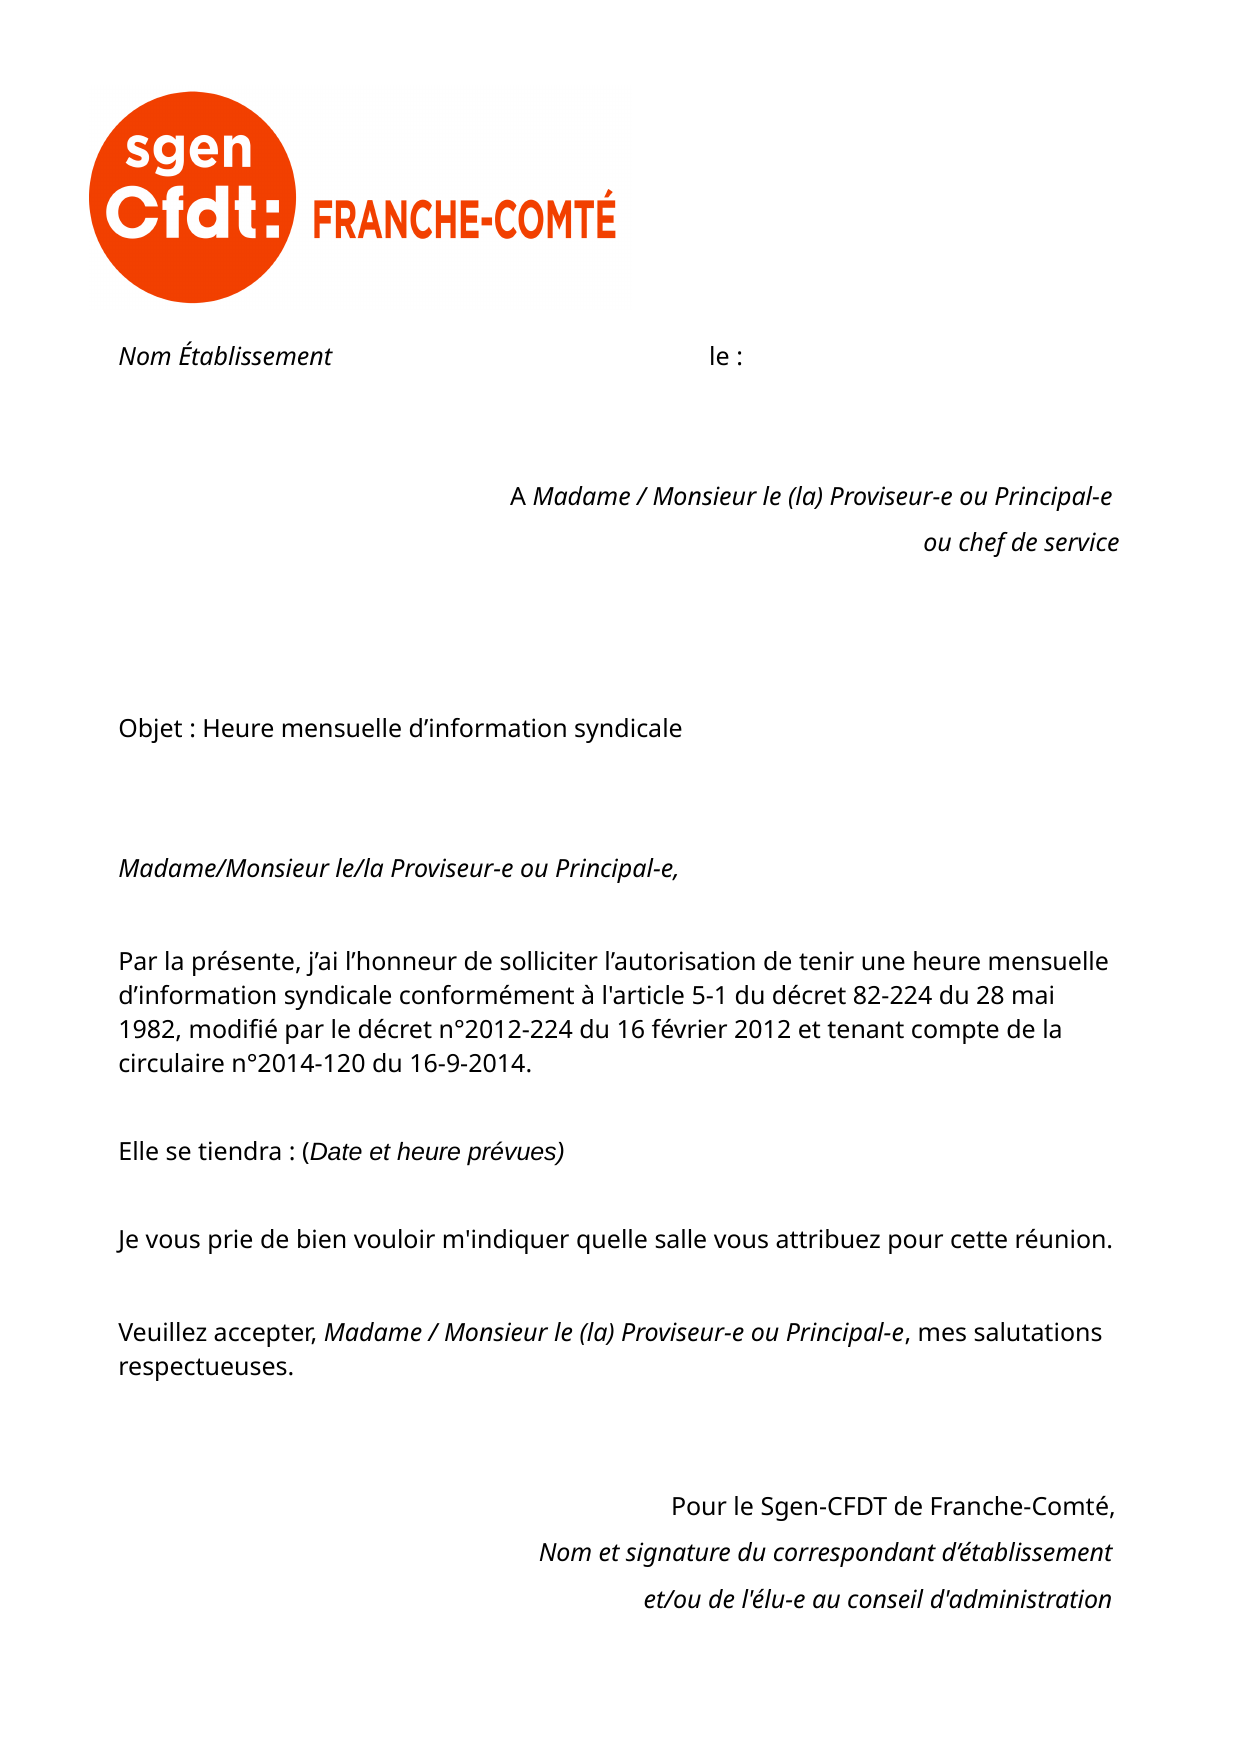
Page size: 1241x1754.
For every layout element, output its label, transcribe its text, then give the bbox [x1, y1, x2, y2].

text Elle se tiendra : (Date et heure prévues) [118, 1134, 1122, 1168]
text ou chef de service [118, 525, 1122, 559]
text Veuillez accepter, Madame / Monsieur le (la) Proviseur-e ou Principal-e, mes salutations respectueuses. [118, 1315, 1122, 1383]
text Par la présente, j’ai l’honneur de solliciter l’autorisation de tenir une heure mensuelle d’information syndicale conformément à l'article 5-1 du décret 82-224 du 28 mai 1982, modifié par le décret n°2012-224 du 16 février 2012 et tenant compte de la circulaire n°2014-120 du 16-9-2014. [118, 944, 1122, 1080]
text et/ou de l'élu-e au conseil d'administration [118, 1582, 1122, 1616]
text Nom Établissement le : [118, 338, 1122, 372]
text A Madame / Monsieur le (la) Proviseur-e ou Principal-e [118, 478, 1122, 512]
text Objet : Heure mensuelle d’information syndicale [118, 711, 1122, 745]
picture [89, 85, 633, 310]
text Pour le Sgen-CFDT de Franche-Comté, [118, 1488, 1122, 1522]
text Je vous prie de bien vouloir m'indiquer quelle salle vous attribuez pour cette réunion. [118, 1222, 1122, 1256]
text Madame/Monsieur le/la Proviseur-e ou Principal-e, [118, 851, 1122, 885]
text Nom et signature du correspondant d’établissement [118, 1535, 1122, 1569]
